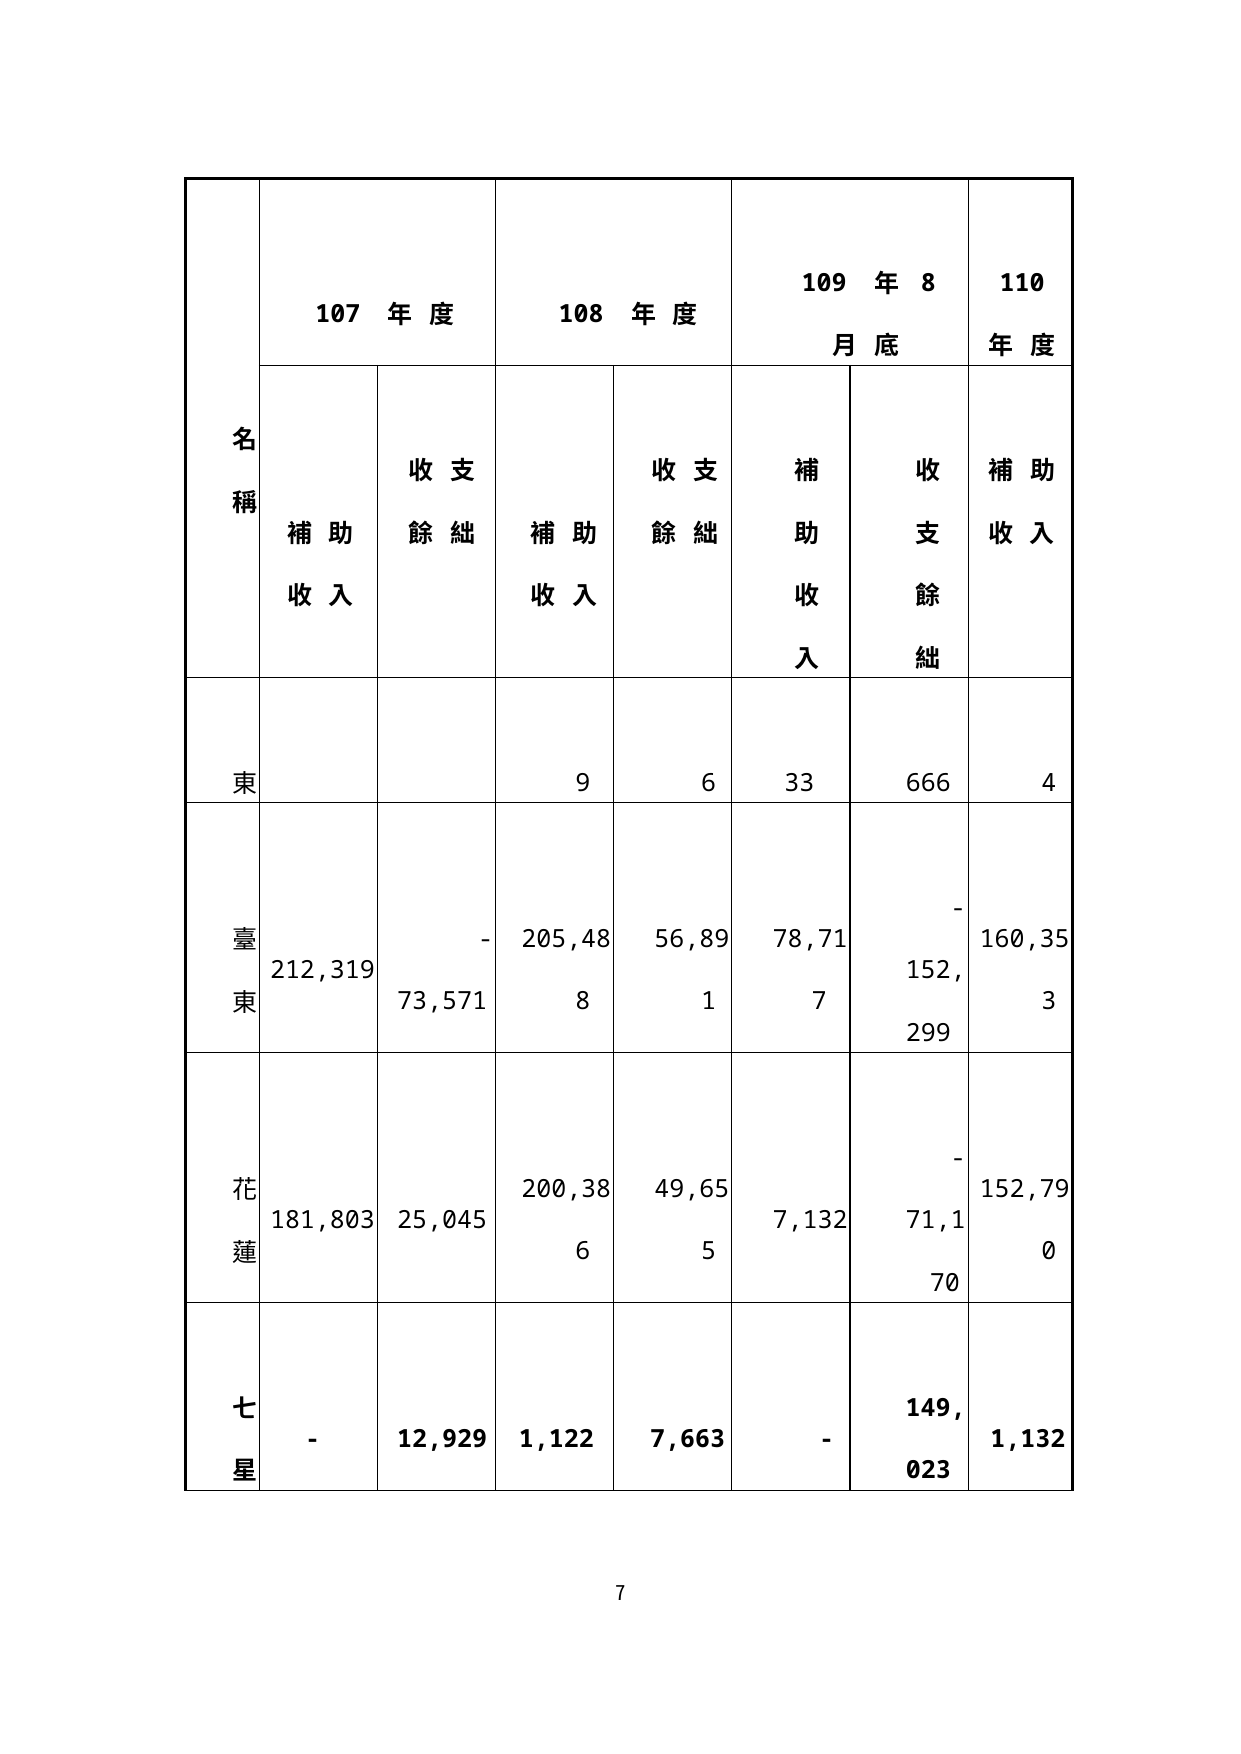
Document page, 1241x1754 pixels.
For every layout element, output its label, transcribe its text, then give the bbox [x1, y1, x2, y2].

table_cell 補助收入 [496, 366, 613, 677]
table_cell 200,386 [496, 1053, 613, 1302]
table_header 108年度 [496, 180, 731, 365]
table_cell 東 [187, 678, 259, 802]
table_cell 152,790 [969, 1053, 1071, 1302]
table_cell 149,023 [851, 1303, 968, 1490]
table_cell 78,717 [732, 803, 849, 1052]
table_cell 49,655 [614, 1053, 731, 1302]
table_cell 補助收入 [260, 366, 377, 677]
table_header 110年度 [969, 180, 1071, 365]
table_cell 160,353 [969, 803, 1071, 1052]
table_cell 補助收入 [732, 366, 849, 677]
table_cell 1,122 [496, 1303, 613, 1490]
table_cell 花蓮 [187, 1053, 259, 1302]
table_cell 收支餘絀 [378, 366, 495, 677]
table_cell 1,132 [969, 1303, 1071, 1490]
table_cell -71,170 [851, 1053, 968, 1302]
table_cell [378, 678, 495, 802]
table_cell -152,299 [851, 803, 968, 1052]
table_cell 7,132 [732, 1053, 849, 1302]
table_cell 臺東 [187, 803, 259, 1052]
table_cell -73,571 [378, 803, 495, 1052]
table_cell 205,488 [496, 803, 613, 1052]
table_cell 9 [496, 678, 613, 802]
table_header 名稱 [187, 180, 259, 677]
table_header 109年8月底 [732, 180, 968, 365]
table_cell 56,891 [614, 803, 731, 1052]
table_cell 收支餘絀 [614, 366, 731, 677]
table_cell - [732, 1303, 849, 1490]
table_cell 212,319 [260, 803, 377, 1052]
table_cell 7,663 [614, 1303, 731, 1490]
table_cell [260, 678, 377, 802]
table_cell - [260, 1303, 377, 1490]
table_cell 12,929 [378, 1303, 495, 1490]
table_cell 25,045 [378, 1053, 495, 1302]
table_cell 6 [614, 678, 731, 802]
table_cell 4 [969, 678, 1071, 802]
table_cell 補助收入 [969, 366, 1071, 677]
table_cell 收支餘絀 [851, 366, 968, 677]
table_header 107年度 [260, 180, 495, 365]
table_cell 181,803 [260, 1053, 377, 1302]
table_cell 七星 [187, 1303, 259, 1490]
table_cell 33 [732, 678, 849, 802]
table_cell 666 [851, 678, 968, 802]
